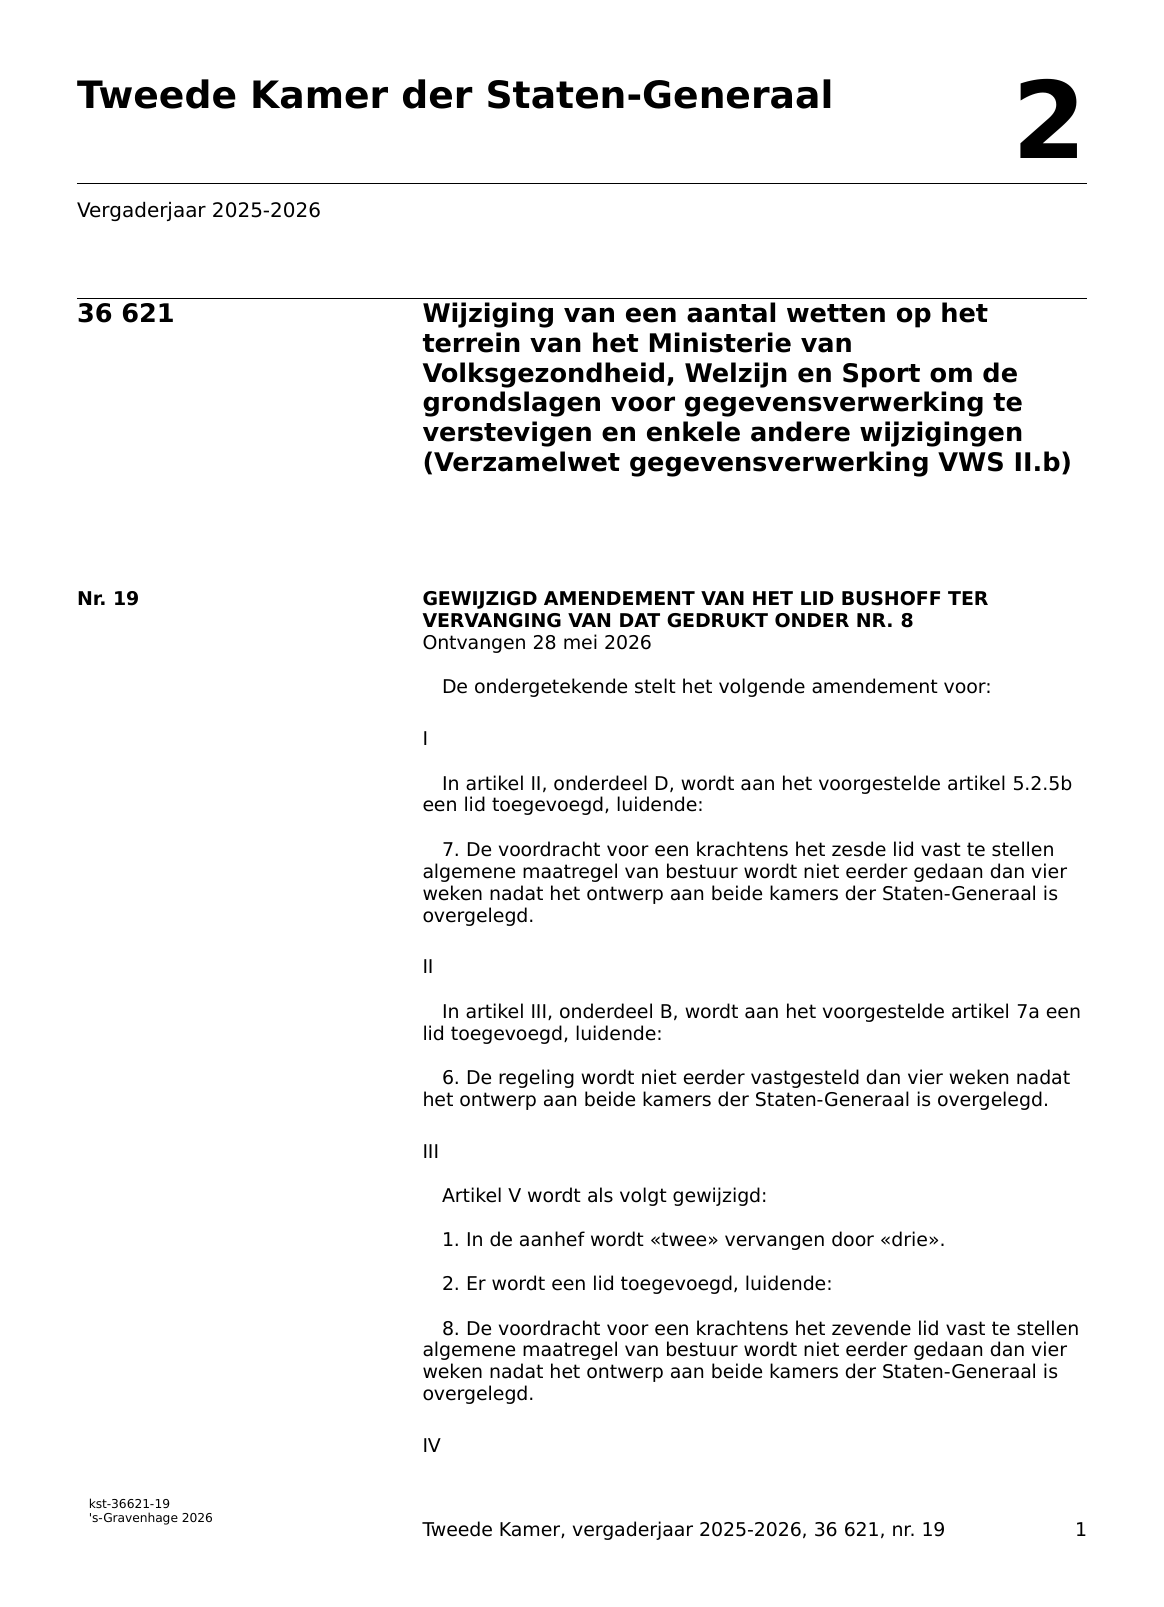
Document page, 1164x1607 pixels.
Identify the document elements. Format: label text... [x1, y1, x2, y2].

subtitle 36 621 Wijziging van een aantal wetten op het terrein van het Ministerie van Volksgezondheid, Welzijn en Sport om de grondslagen voor gegevensverwerking te verstevigen en enkele andere wijzigingen (Verzamelwet gegevensverwerking VWS II.b) [77, 299, 1087, 477]
text 8. De voordracht voor een krachtens het zevende lid vast te stellen algemene maatregel van bestuur wordt niet eerder gedaan dan vier weken nadat het ontwerp aan beide kamers der Staten-Generaal is overgelegd. [422, 1317, 1087, 1405]
text kst-36621-19 [88, 1497, 323, 1511]
text De ondergetekende stelt het volgende amendement voor: [422, 676, 1087, 698]
text In artikel II, onderdeel D, wordt aan het voorgestelde artikel 5.2.5b een lid toegevoegd, luidende: [422, 772, 1087, 816]
subtitle I [422, 728, 1087, 750]
text 6. De regeling wordt niet eerder vastgesteld dan vier weken nadat het ontwerp aan beide kamers der Staten-Generaal is overgelegd. [422, 1067, 1087, 1111]
text Ontvangen 28 mei 2026 [422, 632, 1087, 654]
text 's-Gravenhage 2026 [88, 1511, 323, 1525]
text In artikel III, onderdeel B, wordt aan het voorgestelde artikel 7a een lid toegevoegd, luidende: [422, 1001, 1087, 1044]
text Artikel V wordt als volgt gewijzigd: [422, 1185, 1087, 1207]
subtitle III [422, 1141, 1087, 1163]
subtitle Nr. 19 GEWIJZIGD AMENDEMENT VAN HET LID BUSHOFF TER VERVANGING VAN DAT GEDRUKT ONDER NR. 8 [77, 588, 1087, 632]
table_header 2 [886, 59, 1087, 183]
text 7. De voordracht voor een krachtens het zesde lid vast te stellen algemene maatregel van bestuur wordt niet eerder gedaan dan vier weken nadat het ontwerp aan beide kamers der Staten-Generaal is overgelegd. [422, 838, 1087, 926]
text 1. In de aanhef wordt «twee» vervangen door «drie». [422, 1229, 1087, 1251]
subtitle II [422, 956, 1087, 978]
text 2. Er wordt een lid toegevoegd, luidende: [422, 1273, 1087, 1295]
table_header Tweede Kamer der Staten-Generaal [77, 59, 886, 183]
subtitle IV [422, 1435, 1087, 1457]
table_cell Vergaderjaar 2025-2026 [77, 184, 1087, 298]
